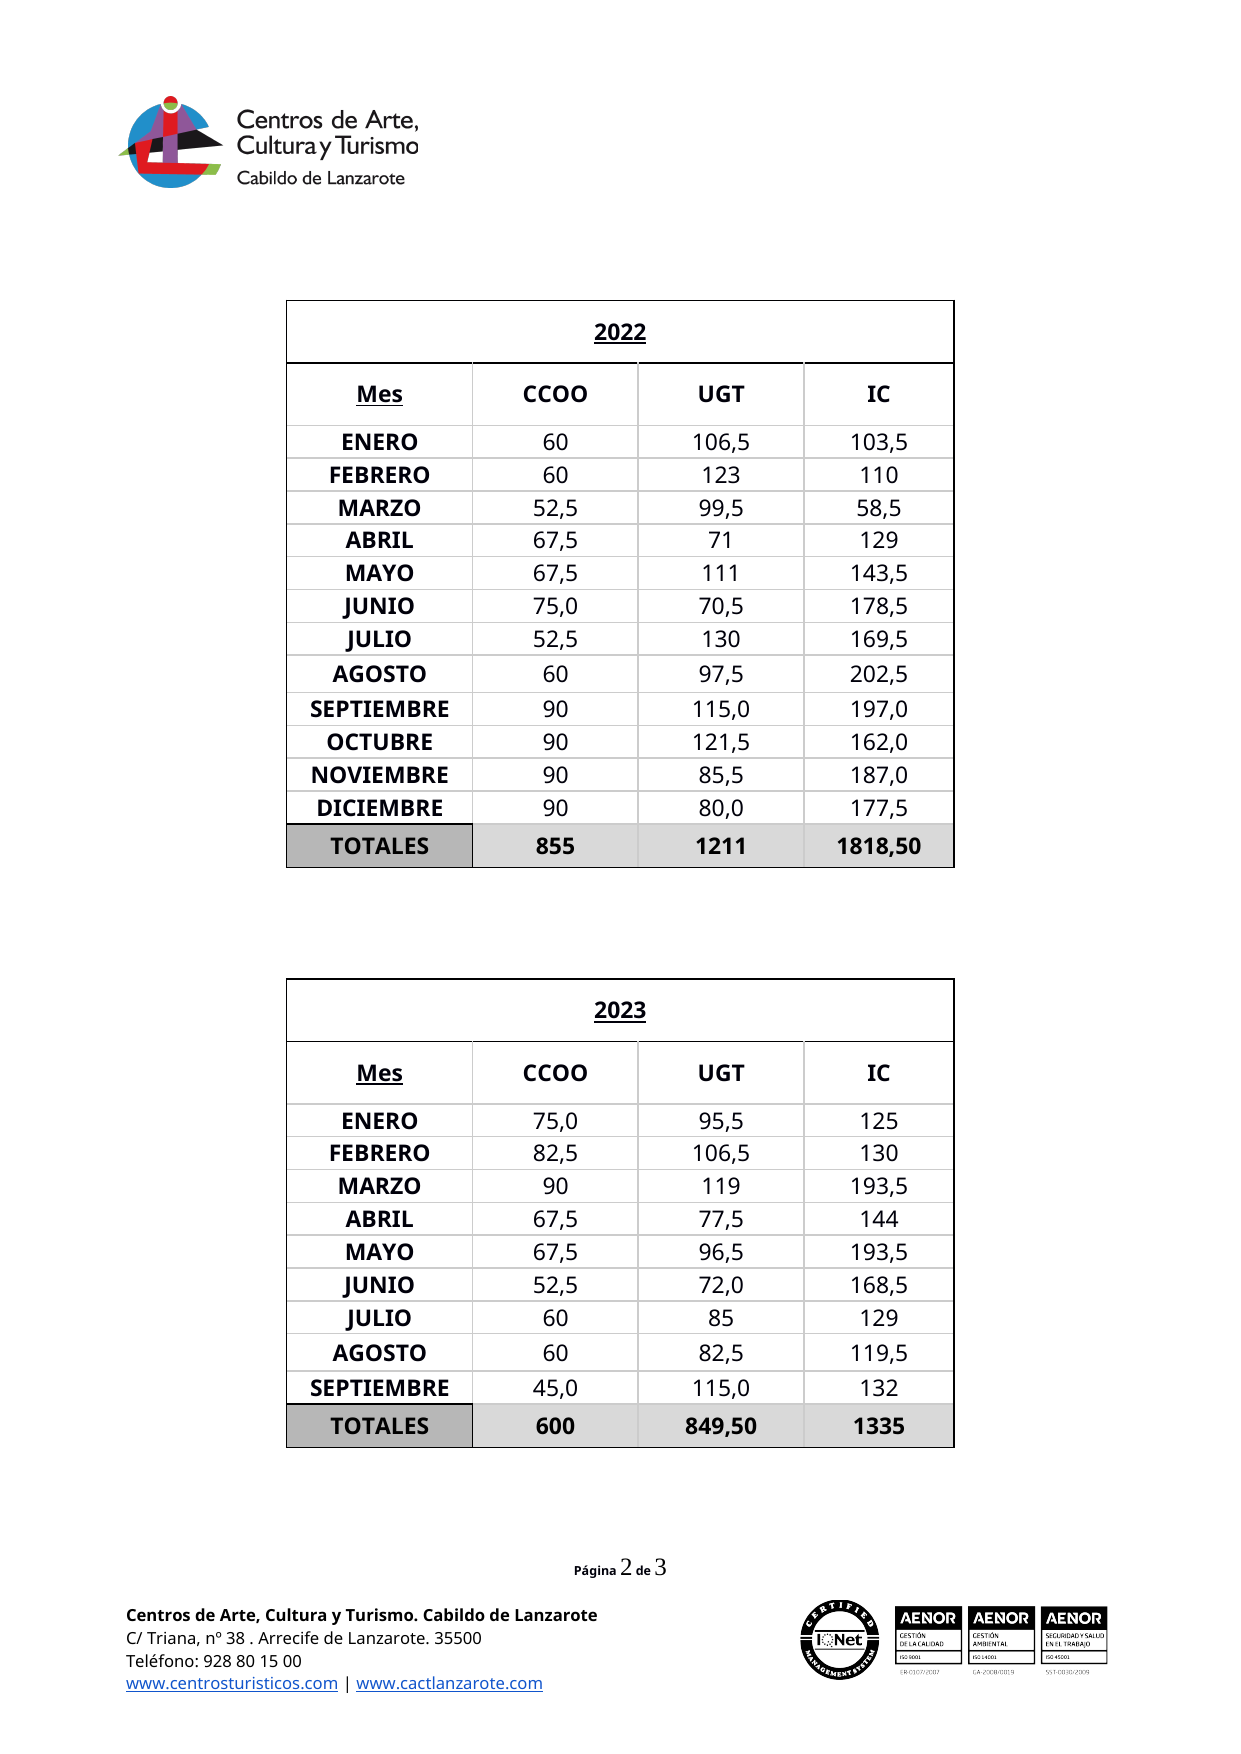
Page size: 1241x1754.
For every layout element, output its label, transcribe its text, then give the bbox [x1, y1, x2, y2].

table_cell 85,5 [639, 759, 803, 790]
table_cell 60 [473, 1302, 637, 1333]
table_cell 178,5 [805, 590, 953, 621]
table_cell 75,0 [473, 590, 637, 621]
table_cell 202,5 [805, 656, 953, 692]
table_cell 855 [473, 825, 637, 867]
table_header 2022 [287, 301, 953, 362]
table_cell 177,5 [805, 792, 953, 823]
table_cell 52,5 [473, 1269, 637, 1300]
table_cell ABRIL [287, 1203, 472, 1234]
table_cell 129 [805, 1302, 953, 1333]
table_cell FEBRERO [287, 459, 472, 490]
table_cell 123 [639, 459, 803, 490]
table_cell 168,5 [805, 1269, 953, 1300]
table_cell MAYO [287, 557, 472, 588]
table_cell 52,5 [473, 623, 637, 654]
table_cell 67,5 [473, 1203, 637, 1234]
table_cell 70,5 [639, 590, 803, 621]
table_cell 75,0 [473, 1105, 637, 1136]
table_cell 97,5 [639, 656, 803, 692]
table_cell SEPTIEMBRE [287, 1372, 472, 1403]
table_cell ENERO [287, 1105, 472, 1136]
table_cell UGT [639, 1042, 803, 1103]
table_cell IC [805, 364, 953, 424]
table_cell 1335 [805, 1405, 953, 1447]
table_cell NOVIEMBRE [287, 759, 472, 790]
table_cell 197,0 [805, 693, 953, 724]
table_cell 110 [805, 459, 953, 490]
table_cell 52,5 [473, 492, 637, 523]
table_cell MARZO [287, 1170, 472, 1201]
table_cell 96,5 [639, 1236, 803, 1267]
table_cell 119,5 [805, 1334, 953, 1370]
table_cell 169,5 [805, 623, 953, 654]
table_cell 103,5 [805, 426, 953, 457]
table_cell JUNIO [287, 590, 472, 621]
table_cell 193,5 [805, 1236, 953, 1267]
table_cell AGOSTO [287, 656, 472, 692]
table_cell JULIO [287, 623, 472, 654]
table_cell ENERO [287, 426, 472, 457]
picture [118, 96, 418, 188]
table_cell 90 [473, 726, 637, 757]
table_cell TOTALES [287, 1405, 472, 1447]
table_cell 71 [639, 525, 803, 556]
table_cell 144 [805, 1203, 953, 1234]
table_cell 72,0 [639, 1269, 803, 1300]
table_cell DICIEMBRE [287, 792, 472, 823]
table_cell 80,0 [639, 792, 803, 823]
table_cell FEBRERO [287, 1137, 472, 1169]
table_cell 130 [639, 623, 803, 654]
table_cell CCOO [473, 364, 637, 424]
table_cell 849,50 [639, 1405, 803, 1447]
table_cell MAYO [287, 1236, 472, 1267]
table_cell 106,5 [639, 1137, 803, 1169]
table_cell 1818,50 [805, 825, 953, 867]
table_cell 111 [639, 557, 803, 588]
table_cell MARZO [287, 492, 472, 523]
table_cell 60 [473, 656, 637, 692]
table_cell 106,5 [639, 426, 803, 457]
table_cell 67,5 [473, 557, 637, 588]
table_cell 58,5 [805, 492, 953, 523]
table_cell TOTALES [287, 825, 472, 867]
table_cell 60 [473, 459, 637, 490]
table_cell SEPTIEMBRE [287, 693, 472, 724]
table_cell 85 [639, 1302, 803, 1333]
table_cell 115,0 [639, 1372, 803, 1403]
table_cell 162,0 [805, 726, 953, 757]
table_cell 45,0 [473, 1372, 637, 1403]
table_cell 125 [805, 1105, 953, 1136]
table_cell JUNIO [287, 1269, 472, 1300]
table_cell JULIO [287, 1302, 472, 1333]
table_cell 132 [805, 1372, 953, 1403]
table_cell 90 [473, 759, 637, 790]
table_cell 115,0 [639, 693, 803, 724]
table_header 2023 [287, 980, 953, 1041]
table_cell 82,5 [473, 1137, 637, 1169]
table_cell AGOSTO [287, 1334, 472, 1370]
table_cell 187,0 [805, 759, 953, 790]
table_cell 99,5 [639, 492, 803, 523]
picture [800, 1600, 1108, 1680]
table_cell 60 [473, 426, 637, 457]
table_cell 1211 [639, 825, 803, 867]
table_cell IC [805, 1042, 953, 1103]
table_cell UGT [639, 364, 803, 424]
table_cell 77,5 [639, 1203, 803, 1234]
table_cell 90 [473, 693, 637, 724]
table_cell 67,5 [473, 525, 637, 556]
table_cell 82,5 [639, 1334, 803, 1370]
table_cell OCTUBRE [287, 726, 472, 757]
table_cell 600 [473, 1405, 637, 1447]
table_cell 90 [473, 1170, 637, 1201]
table_cell 119 [639, 1170, 803, 1201]
table_cell 95,5 [639, 1105, 803, 1136]
table_cell 60 [473, 1334, 637, 1370]
table_cell 129 [805, 525, 953, 556]
table_cell 143,5 [805, 557, 953, 588]
table_cell 121,5 [639, 726, 803, 757]
table_cell ABRIL [287, 525, 472, 556]
table_cell 130 [805, 1137, 953, 1169]
table_cell CCOO [473, 1042, 637, 1103]
table_cell 90 [473, 792, 637, 823]
table_cell Mes [287, 1042, 472, 1103]
table_cell Mes [287, 364, 472, 424]
table_cell 67,5 [473, 1236, 637, 1267]
table_cell 193,5 [805, 1170, 953, 1201]
